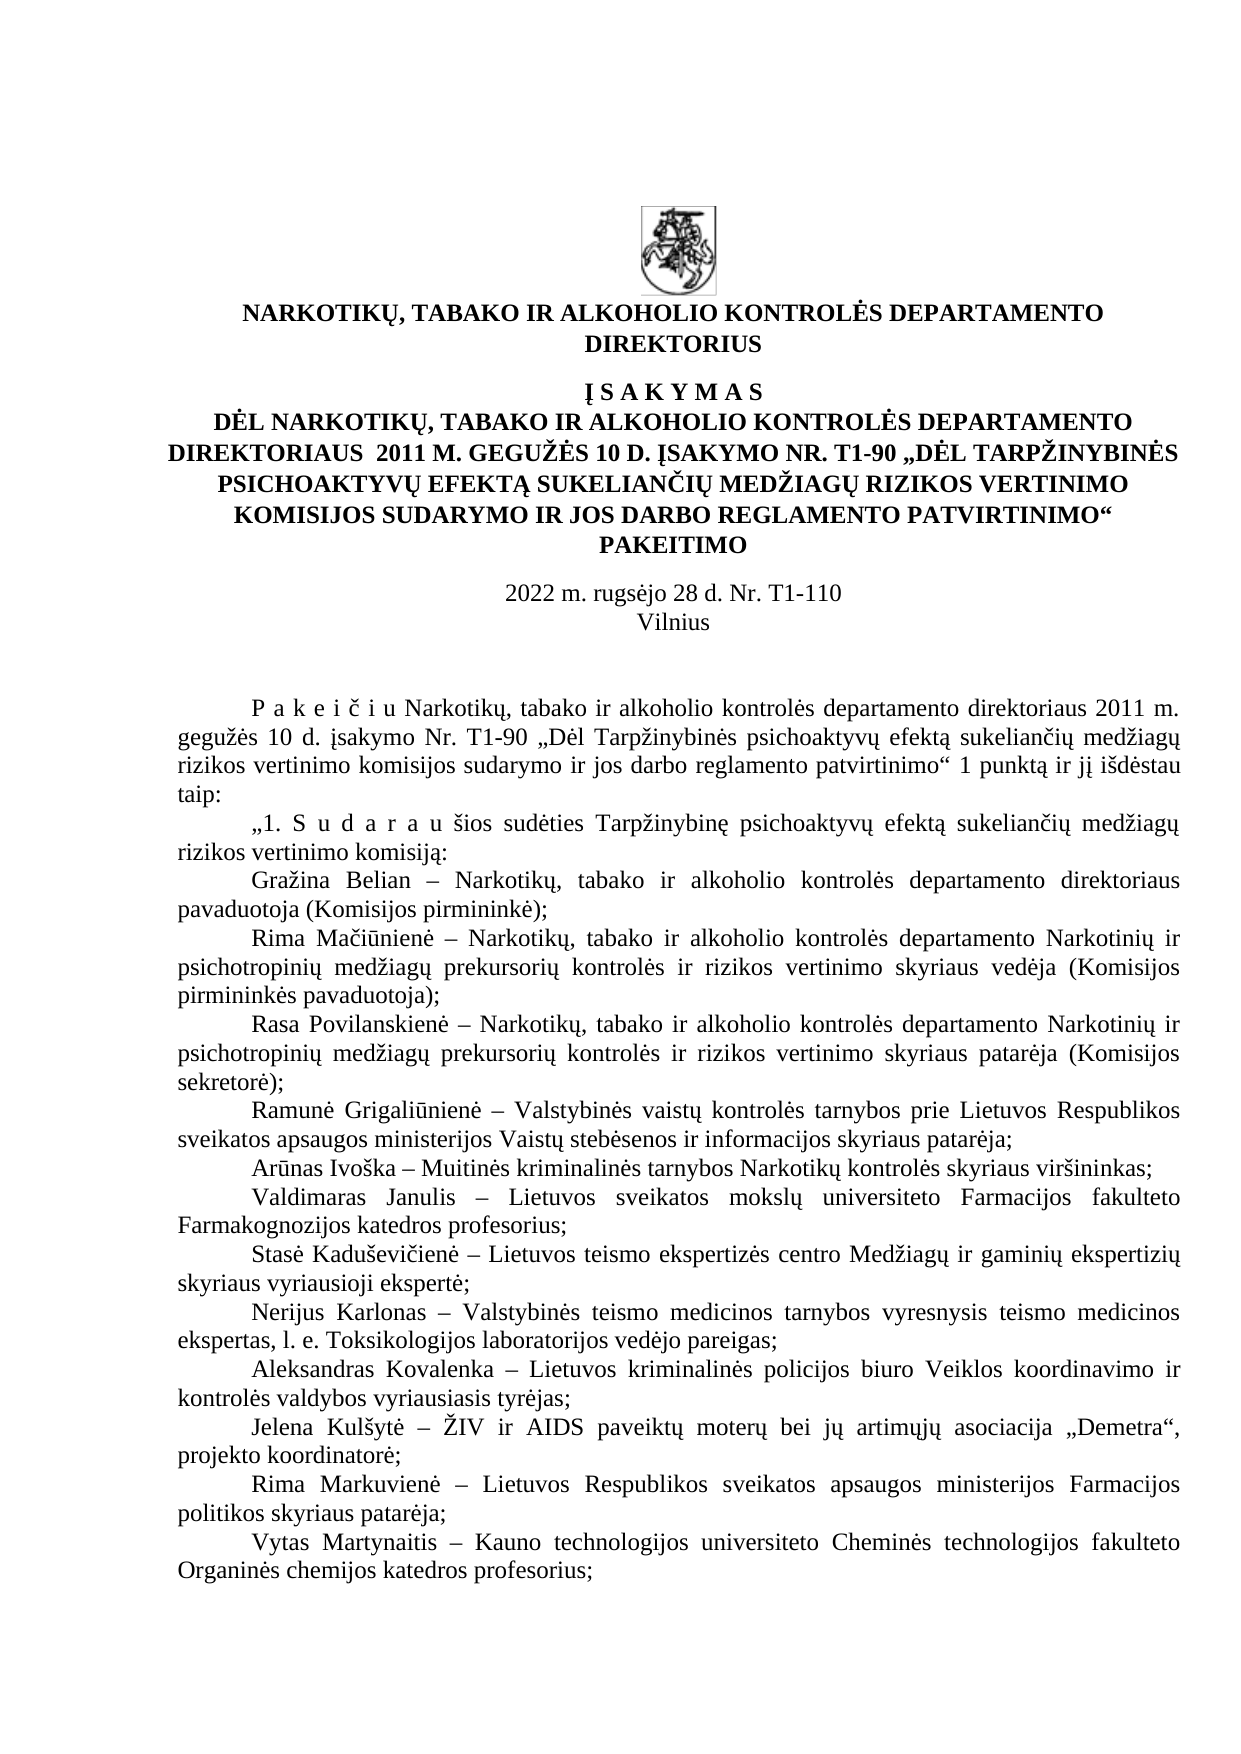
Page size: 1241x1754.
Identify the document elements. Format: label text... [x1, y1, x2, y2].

text Nerijus Karlonas – Valstybinės teismo medicinos tarnybos vyresnysis teismo medicinos ekspertas, l. e. Toksikologijos laboratorijos vedėjo pareigas; [177, 1297, 1181, 1354]
text NARKOTIKŲ, TABAKO IR ALKOHOLIO KONTROLĖS DEPARTAMENTO DIREKTORIUS [165, 298, 1181, 358]
text Gražina Belian – Narkotikų, tabako ir alkoholio kontrolės departamento direktoriaus pavaduotoja (Komisijos pirmininkė); [177, 865, 1181, 923]
text Į S A K Y M A S [165, 377, 1181, 406]
text „1. S u d a r a u šios sudėties Tarpžinybinę psichoaktyvų efektą sukeliančių medžiagų rizikos vertinimo komisiją: [177, 808, 1181, 865]
text Rasa Povilanskienė – Narkotikų, tabako ir alkoholio kontrolės departamento Narkotinių ir psichotropinių medžiagų prekursorių kontrolės ir rizikos vertinimo skyriaus patarėja (Komisijos sekretorė); [177, 1009, 1181, 1095]
text Valdimaras Janulis – Lietuvos sveikatos mokslų universiteto Farmacijos fakulteto Farmakognozijos katedros profesorius; [177, 1182, 1181, 1239]
text Rima Mačiūnienė – Narkotikų, tabako ir alkoholio kontrolės departamento Narkotinių ir psichotropinių medžiagų prekursorių kontrolės ir rizikos vertinimo skyriaus vedėja (Komisijos pirmininkės pavaduotoja); [177, 923, 1181, 1009]
text Aleksandras Kovalenka – Lietuvos kriminalinės policijos biuro Veiklos koordinavimo ir kontrolės valdybos vyriausiasis tyrėjas; [177, 1354, 1181, 1412]
text Jelena Kulšytė – ŽIV ir AIDS paveiktų moterų bei jų artimųjų asociacija „Demetra“, projekto koordinatorė; [177, 1412, 1181, 1469]
text Ramunė Grigaliūnienė – Valstybinės vaistų kontrolės tarnybos prie Lietuvos Respublikos sveikatos apsaugos ministerijos Vaistų stebėsenos ir informacijos skyriaus patarėja; [177, 1095, 1181, 1153]
text P a k e i č i u Narkotikų, tabako ir alkoholio kontrolės departamento direktoriaus 2011 m. gegužės 10 d. įsakymo Nr. T1-90 „Dėl Tarpžinybinės psichoaktyvų efektą sukeliančių medžiagų rizikos vertinimo komisijos sudarymo ir jos darbo reglamento patvirtinimo“ 1 punktą ir jį išdėstau taip: [177, 693, 1181, 808]
text Rima Markuvienė – Lietuvos Respublikos sveikatos apsaugos ministerijos Farmacijos politikos skyriaus patarėja; [177, 1469, 1181, 1527]
text 2022 m. rugsėjo 28 d. Nr. T1-110 [165, 578, 1181, 607]
text Stasė Kaduševičienė – Lietuvos teismo ekspertizės centro Medžiagų ir gaminių ekspertizių skyriaus vyriausioji ekspertė; [177, 1239, 1181, 1297]
text Vytas Martynaitis – Kauno technologijos universiteto Cheminės technologijos fakulteto Organinės chemijos katedros profesorius; [177, 1527, 1181, 1584]
text Arūnas Ivoška – Muitinės kriminalinės tarnybos Narkotikų kontrolės skyriaus viršininkas; [177, 1153, 1181, 1182]
text Vilnius [165, 607, 1181, 635]
text DĖL NARKOTIKŲ, TABAKO IR ALKOHOLIO KONTROLĖS DEPARTAMENTO DIREKTORIAUS 2011 M. GEGUŽĖS 10 D. ĮSAKYMO NR. T1-90 „DĖL TARPŽINYBINĖS PSICHOAKTYVŲ EFEKTĄ SUKELIANČIŲ MEDŽIAGŲ RIZIKOS VERTINIMO KOMISIJOS SUDARYMO IR JOS DARBO REGLAMENTO PATVIRTINIMO“ PAKEITIMO [165, 407, 1181, 559]
